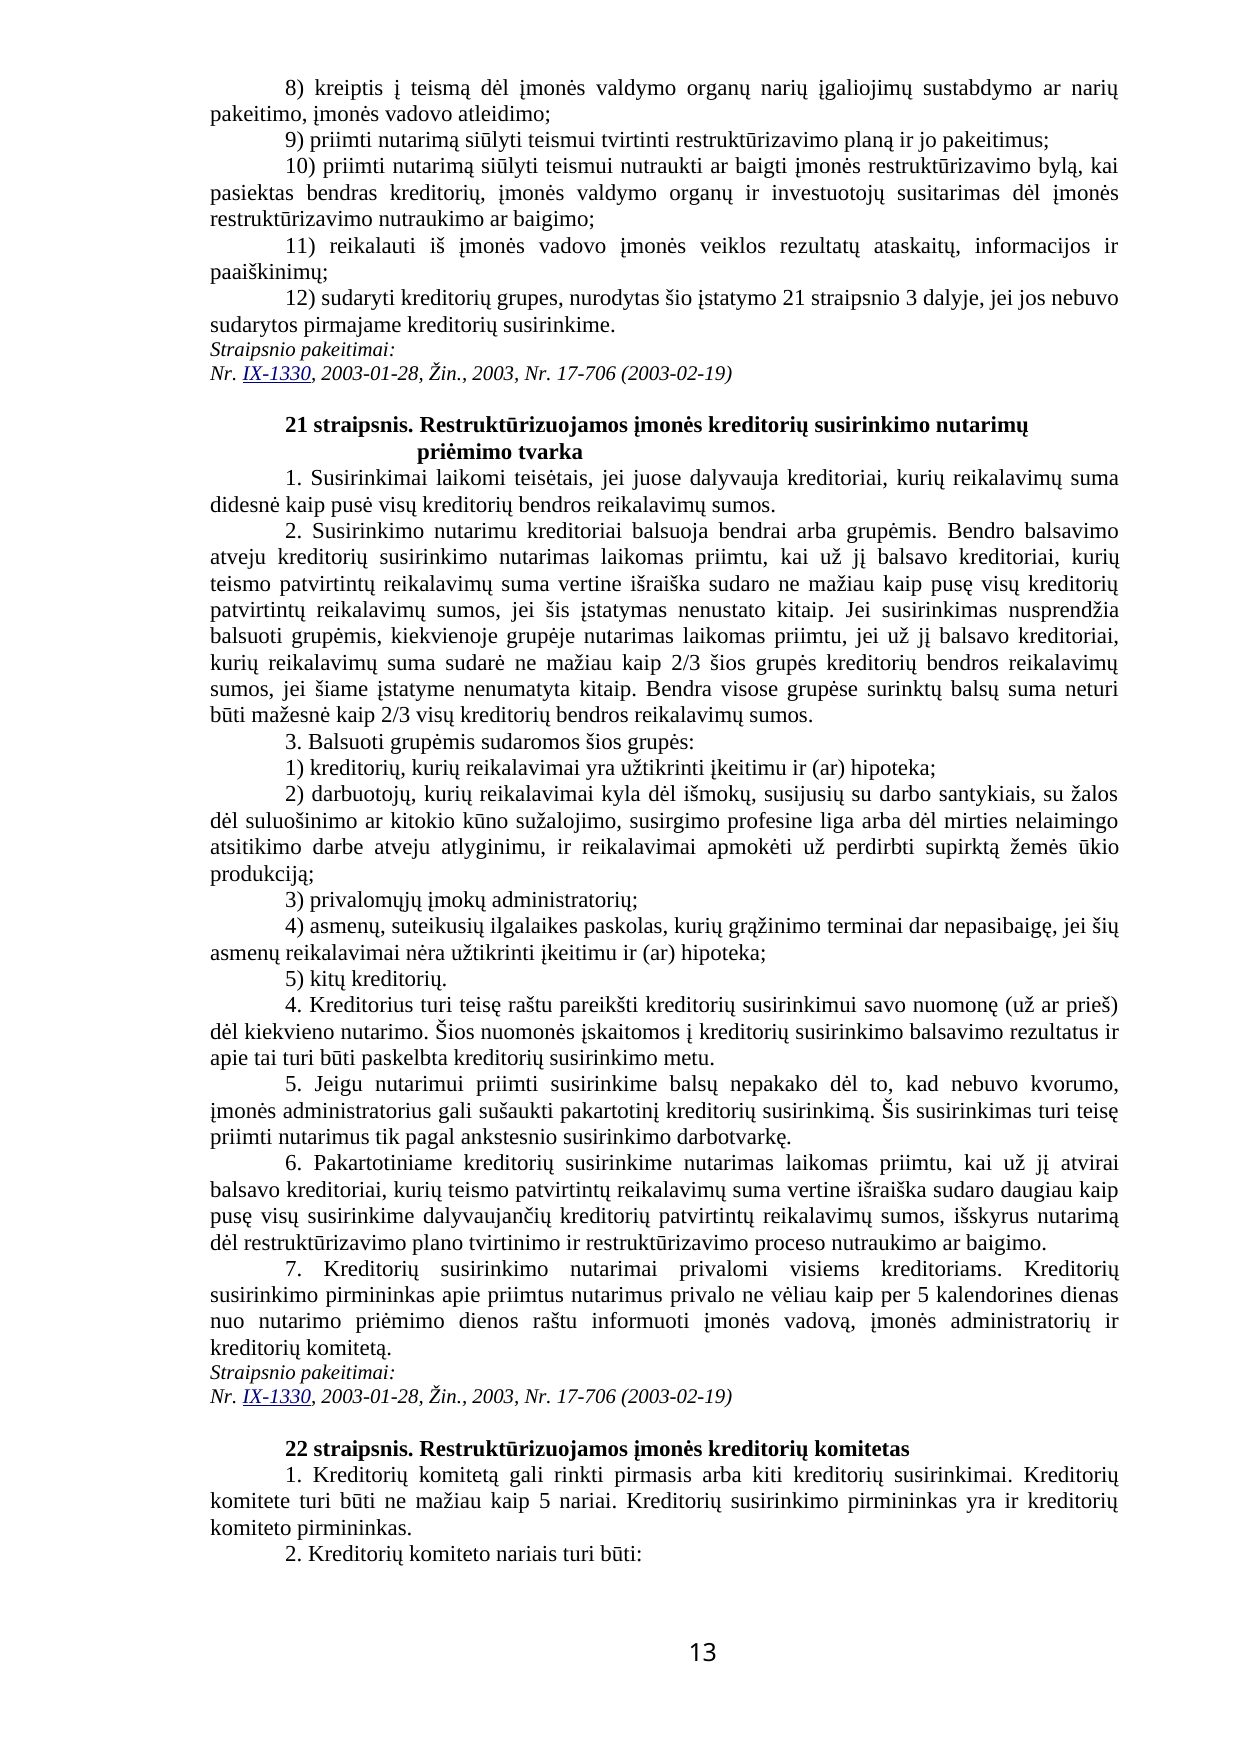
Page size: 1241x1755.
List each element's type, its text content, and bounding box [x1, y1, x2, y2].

text priėmimo tvarka [417, 438, 1120, 464]
text 8) kreiptis į teismą dėl įmonės valdymo organų narių įgaliojimų sustabdymo ar narių pakeitimo, įmonės vadovo atleidimo; [210, 73, 1119, 126]
text 1. Kreditorių komitetą gali rinkti pirmasis arba kiti kreditorių susirinkimai. Kreditorių komitete turi būti ne mažiau kaip 5 nariai. Kreditorių susirinkimo pirmininkas yra ir kreditorių komiteto pirmininkas. [210, 1461, 1120, 1540]
text 10) priimti nutarimą siūlyti teismui nutraukti ar baigti įmonės restruktūrizavimo bylą, kai pasiektas bendras kreditorių, įmonės valdymo organų ir investuotojų susitarimas dėl įmonės restruktūrizavimo nutraukimo ar baigimo; [210, 153, 1120, 232]
text 9) priimti nutarimą siūlyti teismui tvirtinti restruktūrizavimo planą ir jo pakeitimus; [210, 126, 1120, 153]
text Nr. IX-1330, 2003-01-28, Žin., 2003, Nr. 17-706 (2003-02-19) [210, 361, 1120, 385]
text 1. Susirinkimai laikomi teisėtais, jei juose dalyvauja kreditoriai, kurių reikalavimų suma didesnė kaip pusė visų kreditorių bendros reikalavimų sumos. [210, 464, 1120, 517]
text Straipsnio pakeitimai: [210, 337, 1120, 361]
text 3) privalomųjų įmokų administratorių; [210, 886, 1120, 912]
text 1) kreditorių, kurių reikalavimai yra užtikrinti įkeitimu ir (ar) hipoteka; [210, 754, 1120, 781]
text 11) reikalauti iš įmonės vadovo įmonės veiklos rezultatų ataskaitų, informacijos ir paaiškinimų; [210, 232, 1119, 284]
text 5. Jeigu nutarimui priimti susirinkime balsų nepakako dėl to, kad nebuvo kvorumo, įmonės administratorius gali sušaukti pakartotinį kreditorių susirinkimą. Šis susirinkimas turi teisę priimti nutarimus tik pagal ankstesnio susirinkimo darbotvarkę. [210, 1070, 1120, 1149]
text 6. Pakartotiniame kreditorių susirinkime nutarimas laikomas priimtu, kai už jį atvirai balsavo kreditoriai, kurių teismo patvirtintų reikalavimų suma vertine išraiška sudaro daugiau kaip pusę visų susirinkime dalyvaujančių kreditorių patvirtintų reikalavimų sumos, išskyrus nutarimą dėl restruktūrizavimo plano tvirtinimo ir restruktūrizavimo proceso nutraukimo ar baigimo. [210, 1149, 1120, 1255]
text 7. Kreditorių susirinkimo nutarimai privalomi visiems kreditoriams. Kreditorių susirinkimo pirmininkas apie priimtus nutarimus privalo ne vėliau kaip per 5 kalendorines dienas nuo nutarimo priėmimo dienos raštu informuoti įmonės vadovą, įmonės administratorių ir kreditorių komitetą. [210, 1255, 1120, 1360]
text 4. Kreditorius turi teisę raštu pareikšti kreditorių susirinkimui savo nuomonę (už ar prieš) dėl kiekvieno nutarimo. Šios nuomonės įskaitomos į kreditorių susirinkimo balsavimo rezultatus ir apie tai turi būti paskelbta kreditorių susirinkimo metu. [210, 991, 1120, 1070]
text Nr. IX-1330, 2003-01-28, Žin., 2003, Nr. 17-706 (2003-02-19) [210, 1384, 1120, 1408]
text 2. Susirinkimo nutarimu kreditoriai balsuoja bendrai arba grupėmis. Bendro balsavimo atveju kreditorių susirinkimo nutarimas laikomas priimtu, kai už jį balsavo kreditoriai, kurių teismo patvirtintų reikalavimų suma vertine išraiška sudaro ne mažiau kaip pusę visų kreditorių patvirtintų reikalavimų sumos, jei šis įstatymas nenustato kitaip. Jei susirinkimas nusprendžia balsuoti grupėmis, kiekvienoje grupėje nutarimas laikomas priimtu, jei už jį balsavo kreditoriai, kurių reikalavimų suma sudarė ne mažiau kaip 2/3 šios grupės kreditorių bendros reikalavimų sumos, jei šiame įstatyme nenumatyta kitaip. Bendra visose grupėse surinktų balsų suma neturi būti mažesnė kaip 2/3 visų kreditorių bendros reikalavimų sumos. [210, 517, 1120, 728]
text 22 straipsnis. Restruktūrizuojamos įmonės kreditorių komitetas [210, 1435, 1120, 1461]
text 2) darbuotojų, kurių reikalavimai kyla dėl išmokų, susijusių su darbo santykiais, su žalos dėl suluošinimo ar kitokio kūno sužalojimo, susirgimo profesine liga arba dėl mirties nelaimingo atsitikimo darbe atveju atlyginimu, ir reikalavimai apmokėti už perdirbti supirktą žemės ūkio produkciją; [210, 781, 1120, 886]
text 21 straipsnis. Restruktūrizuojamos įmonės kreditorių susirinkimo nutarimų [285, 412, 1120, 438]
text 12) sudaryti kreditorių grupes, nurodytas šio įstatymo 21 straipsnio 3 dalyje, jei jos nebuvo sudarytos pirmajame kreditorių susirinkime. [210, 284, 1120, 337]
text 5) kitų kreditorių. [210, 965, 1120, 991]
text Straipsnio pakeitimai: [210, 1360, 1120, 1384]
text 3. Balsuoti grupėmis sudaromos šios grupės: [210, 728, 1120, 754]
text 2. Kreditorių komiteto nariais turi būti: [210, 1540, 1120, 1567]
text 4) asmenų, suteikusių ilgalaikes paskolas, kurių grąžinimo terminai dar nepasibaigę, jei šių asmenų reikalavimai nėra užtikrinti įkeitimu ir (ar) hipoteka; [210, 912, 1120, 965]
